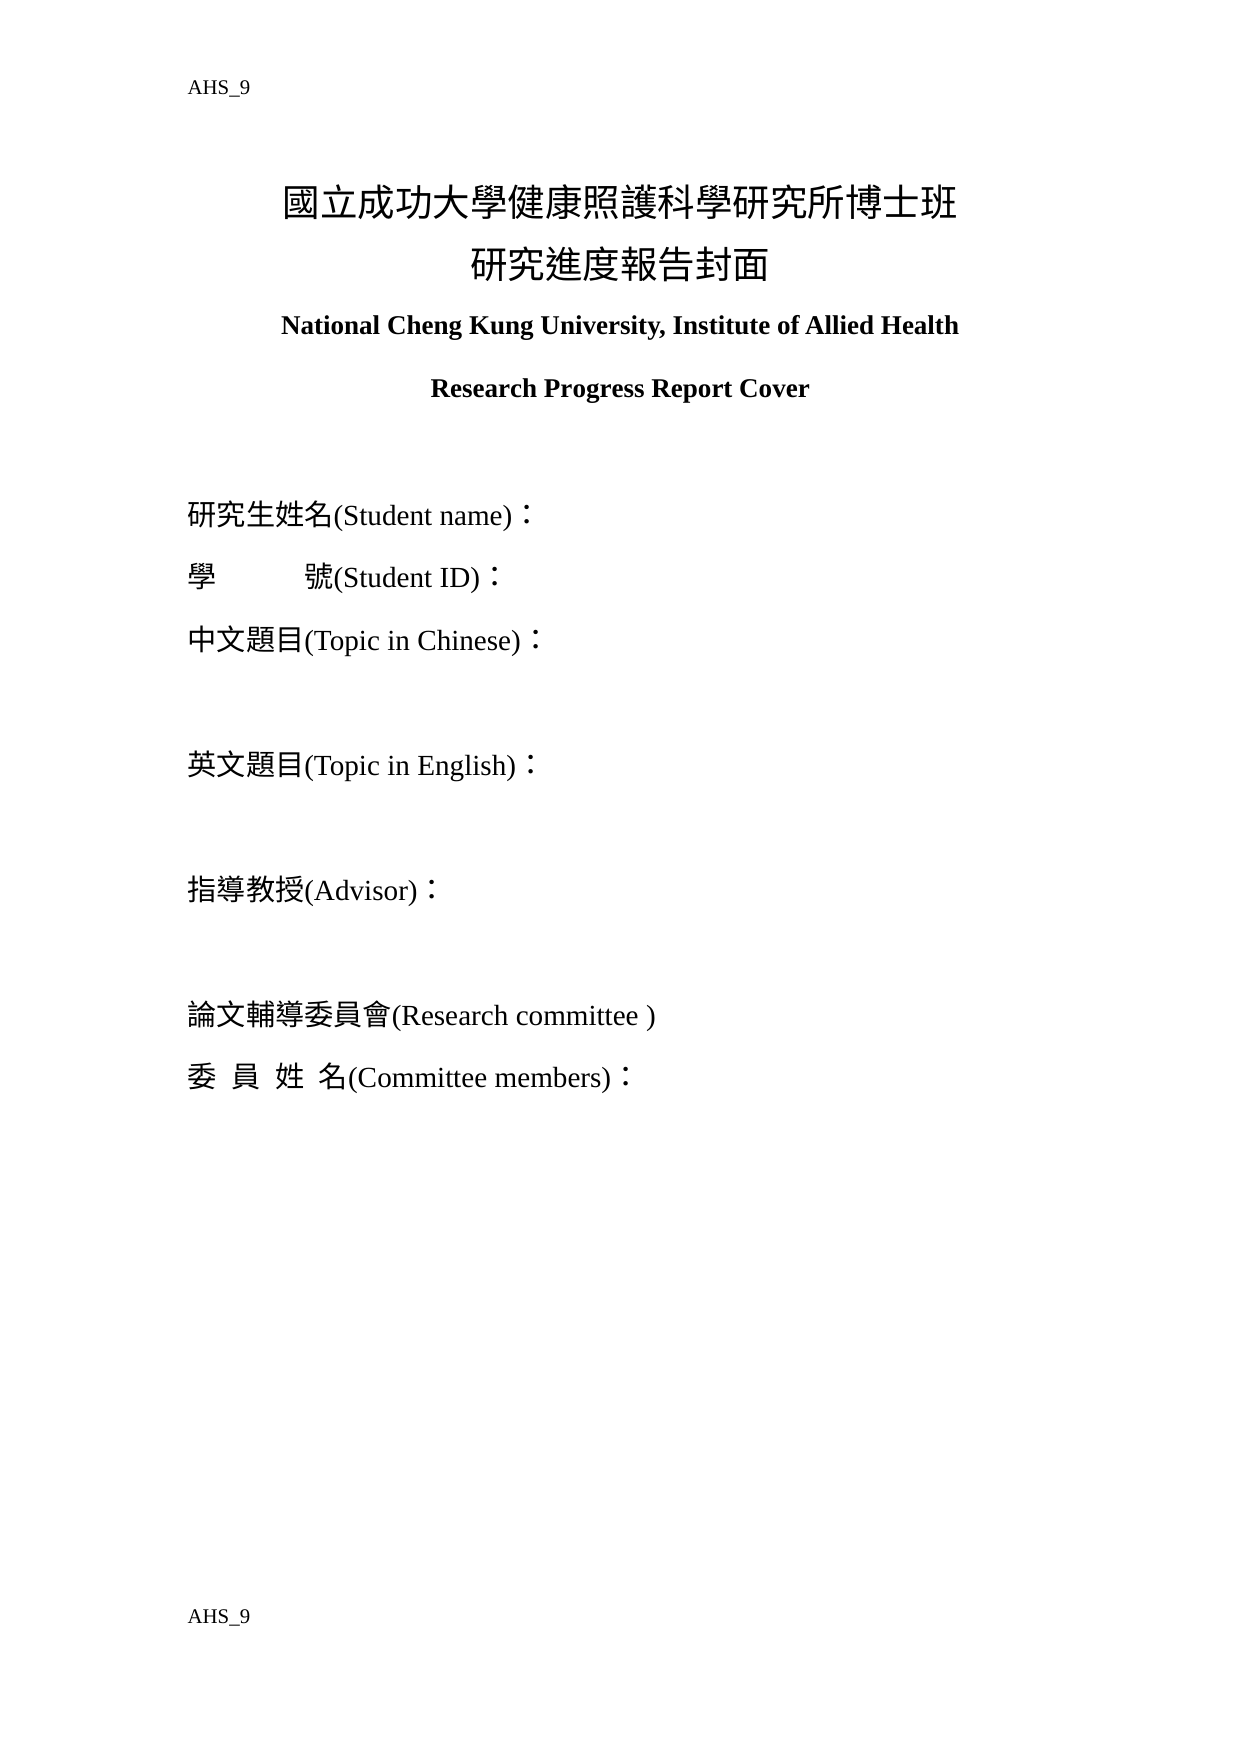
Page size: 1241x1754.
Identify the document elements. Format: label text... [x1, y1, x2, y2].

text 論文輔導委員會(Research committee ) [187, 971, 1053, 1033]
text 中文題目(Topic in Chinese)： [187, 596, 1053, 658]
text 學 號(Student ID)： [187, 533, 1053, 596]
text 研究進度報告封面 [187, 221, 1053, 283]
text 指導教授(Advisor)： [187, 846, 1053, 908]
text 國立成功大學健康照護科學研究所博士班 [187, 158, 1053, 221]
text National Cheng Kung University, Institute of Allied Health [187, 283, 1053, 346]
text Research Progress Report Cover [187, 346, 1053, 408]
text 委 員 姓 名(Committee members)： [187, 1033, 1053, 1096]
text 研究生姓名(Student name)： [187, 471, 1053, 533]
text 英文題目(Topic in English)： [187, 721, 1053, 783]
